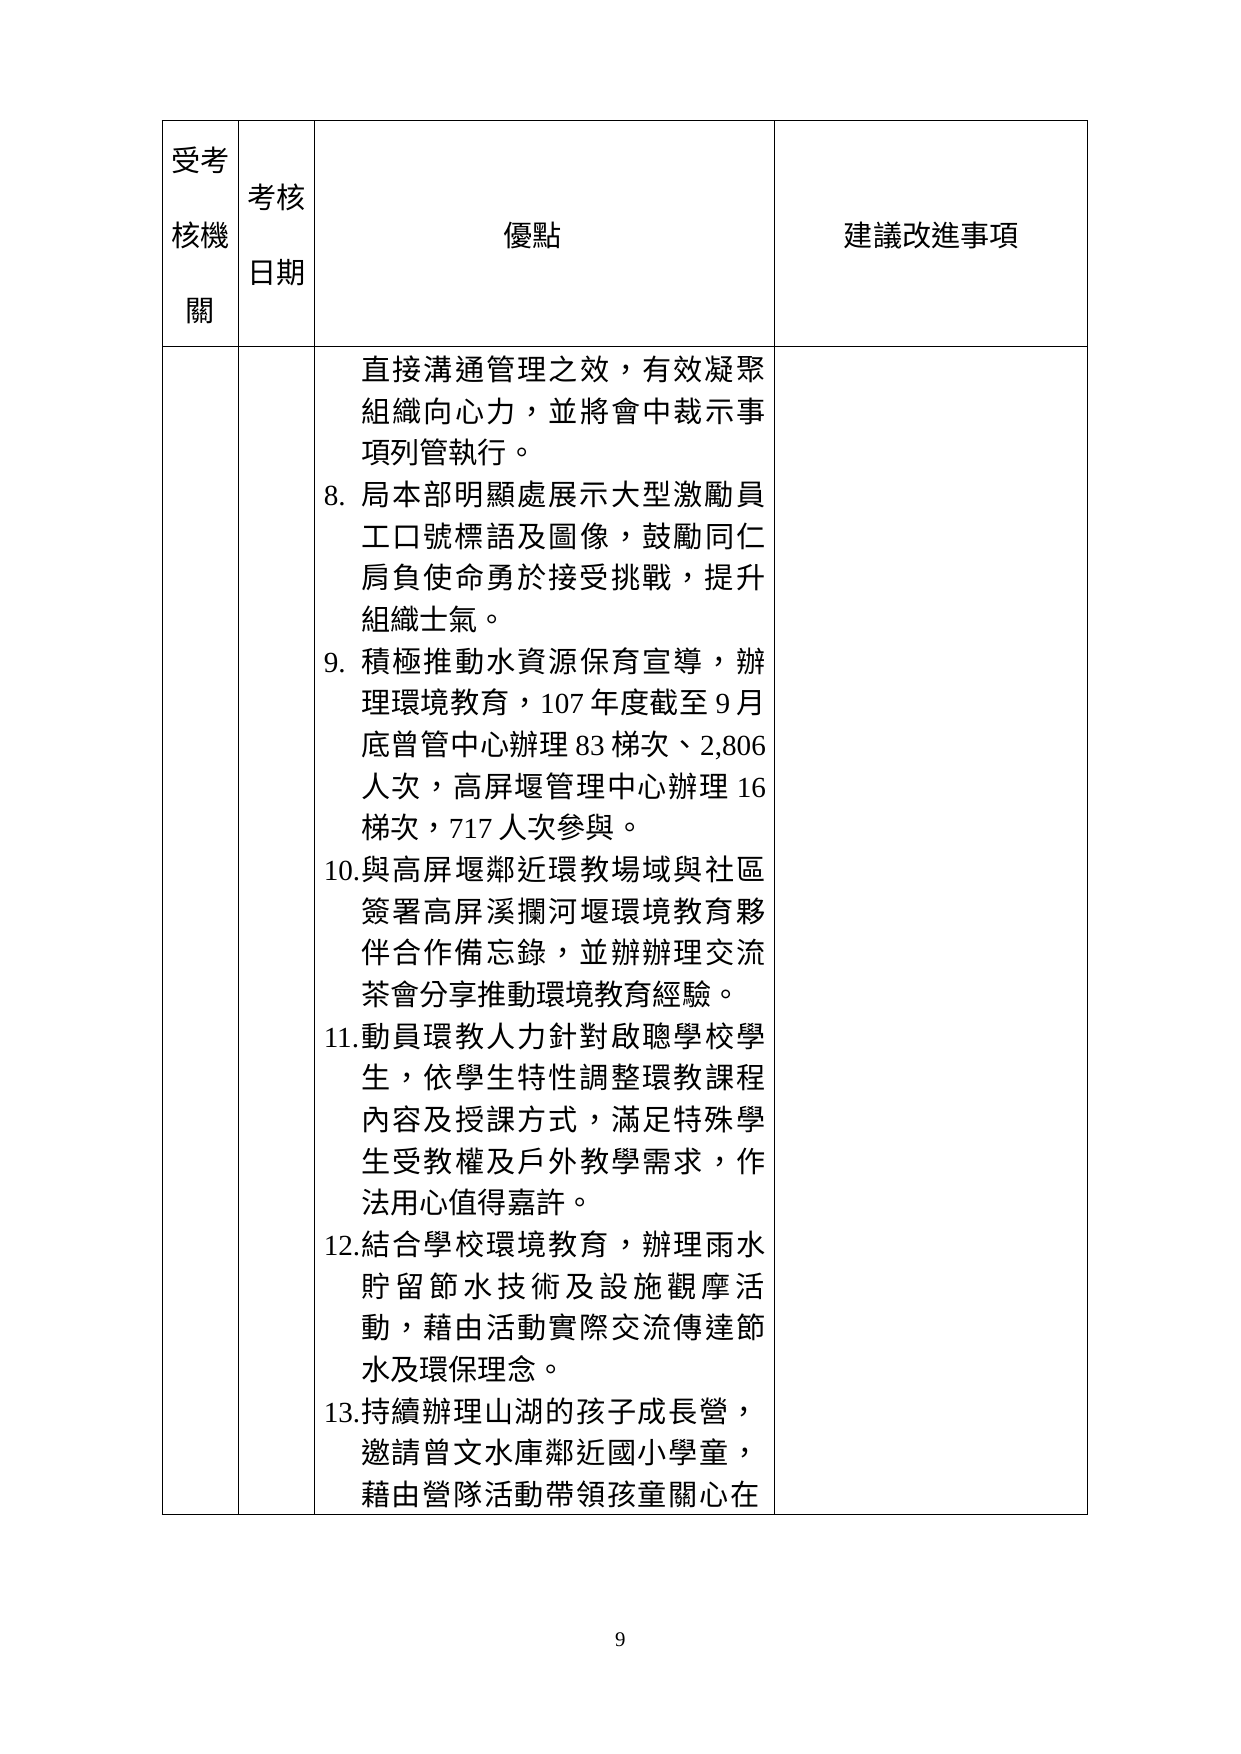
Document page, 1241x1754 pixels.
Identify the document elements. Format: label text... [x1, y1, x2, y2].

table_header 優點 [315, 121, 774, 346]
table_cell [163, 347, 238, 1514]
table_header 建議改進事項 [775, 121, 1087, 346]
table_cell 依據「政府資訊公開法」設立專區，主動公開相關資訊於全球資訊網。 全球資訊網通過無障礙檢測，取得認證標章，提供完整分類檢索服務。 採用RWD技術開發機關網站，並提供包括參訪申請等線上申請、預約及申請狀況查詢等服務。 於全球資訊網便民服務/人民申請案件資訊項下設置水權申請及用水計畫書專區，提供申辦資訊並可查詢辦理進度。 全球資訊網設置環境教育專頁，介紹環境教育發展歷程、理念與特色，並提供最新活動、訓練消息與可線上申請環境教育課程等服務。 依據組織發展及人力培育目標，分析組織核心職能，考量員工整體性及組織整合性，訂定員工年度訓練計畫，規劃一般及政策性訓練課程，並考核追蹤訓練成果。 於曾文及燕巢辦公區分別辦理「與局長有約」員工座談會，鼓勵同仁發表意見參與決策，達直接溝通管理之效，有效凝聚組織向心力，並將會中裁示事項列管執行。 局本部明顯處展示大型激勵員工口號標語及圖像，鼓勵同仁肩負使命勇於接受挑戰，提升組織士氣。 積極推動水資源保育宣導，辦理環境教育，107年度截至9月底曾管中心辦理83梯次、2,806人次，高屏堰管理中心辦理16梯次，717人次參與。 與高屏堰鄰近環教場域與社區簽署高屏溪攔河堰環境教育夥伴合作備忘錄，並辦辦理交流茶會分享推動環境教育經驗。 動員環教人力針對啟聰學校學生，依學生特性調整環教課程內容及授課方式，滿足特殊學生受教權及戶外教學需求，作法用心值得嘉許。 結合學校環境教育，辦理雨水貯留節水技術及設施觀摩活動，藉由活動實際交流傳達節水及環保理念。 持續辦理山湖的孩子成長營，邀請曾文水庫鄰近國小學童，藉由營隊活動帶領孩童關心在地水資源，根植愛水節水觀念。 協助高雄市政府辦理岡山之眼園區開放活動，於假日開放燕巢辦公區空間供民眾使用。 配合政府發展太陽能光電政策，於阿公店水庫建置浮力式太陽光電設備，及燕巢辦公區設置屋頂及停車場太陽光電設備。 辦理國際交流活動，推廣分享並交換學習實務管理及專業智識經驗。 持續接受機關團體申請觀摩績優在建工程，進行標竿學習與經驗交流。 提前因應降雨偏少，積極進行水源調度、協調農業灌溉管理等措施，通過缺水考驗，並利用枯水期間加強水庫清淤工作增加水庫蓄水空間。 利用曾文水庫水位達預定標高後，辦理防淤隧道高水位有水試運轉成功，提高水庫排砂效率降低水庫清淤成本，延長水庫壽命。 持續積極連結台積電CSR資源，利用學校校慶、路跑、園遊會、社區鄰里及地方大型活動等設攤進行宣導，擴展愛護水資源宣傳觸角。 定期巡視檢查維護服務設施合宜性，並據以改善園區設施設，如因應民眾需求擴增公用廁所。 聘請外部專家辦理服務美學與電話禮儀講習，提升同仁服務意識，及加強電話接聽與應對禮儀。 [315, 347, 774, 1514]
table_cell [775, 347, 1087, 1514]
table_header 受考核機關 [163, 121, 238, 346]
table_header 考核日期 [239, 121, 314, 346]
table_cell [239, 347, 314, 1514]
